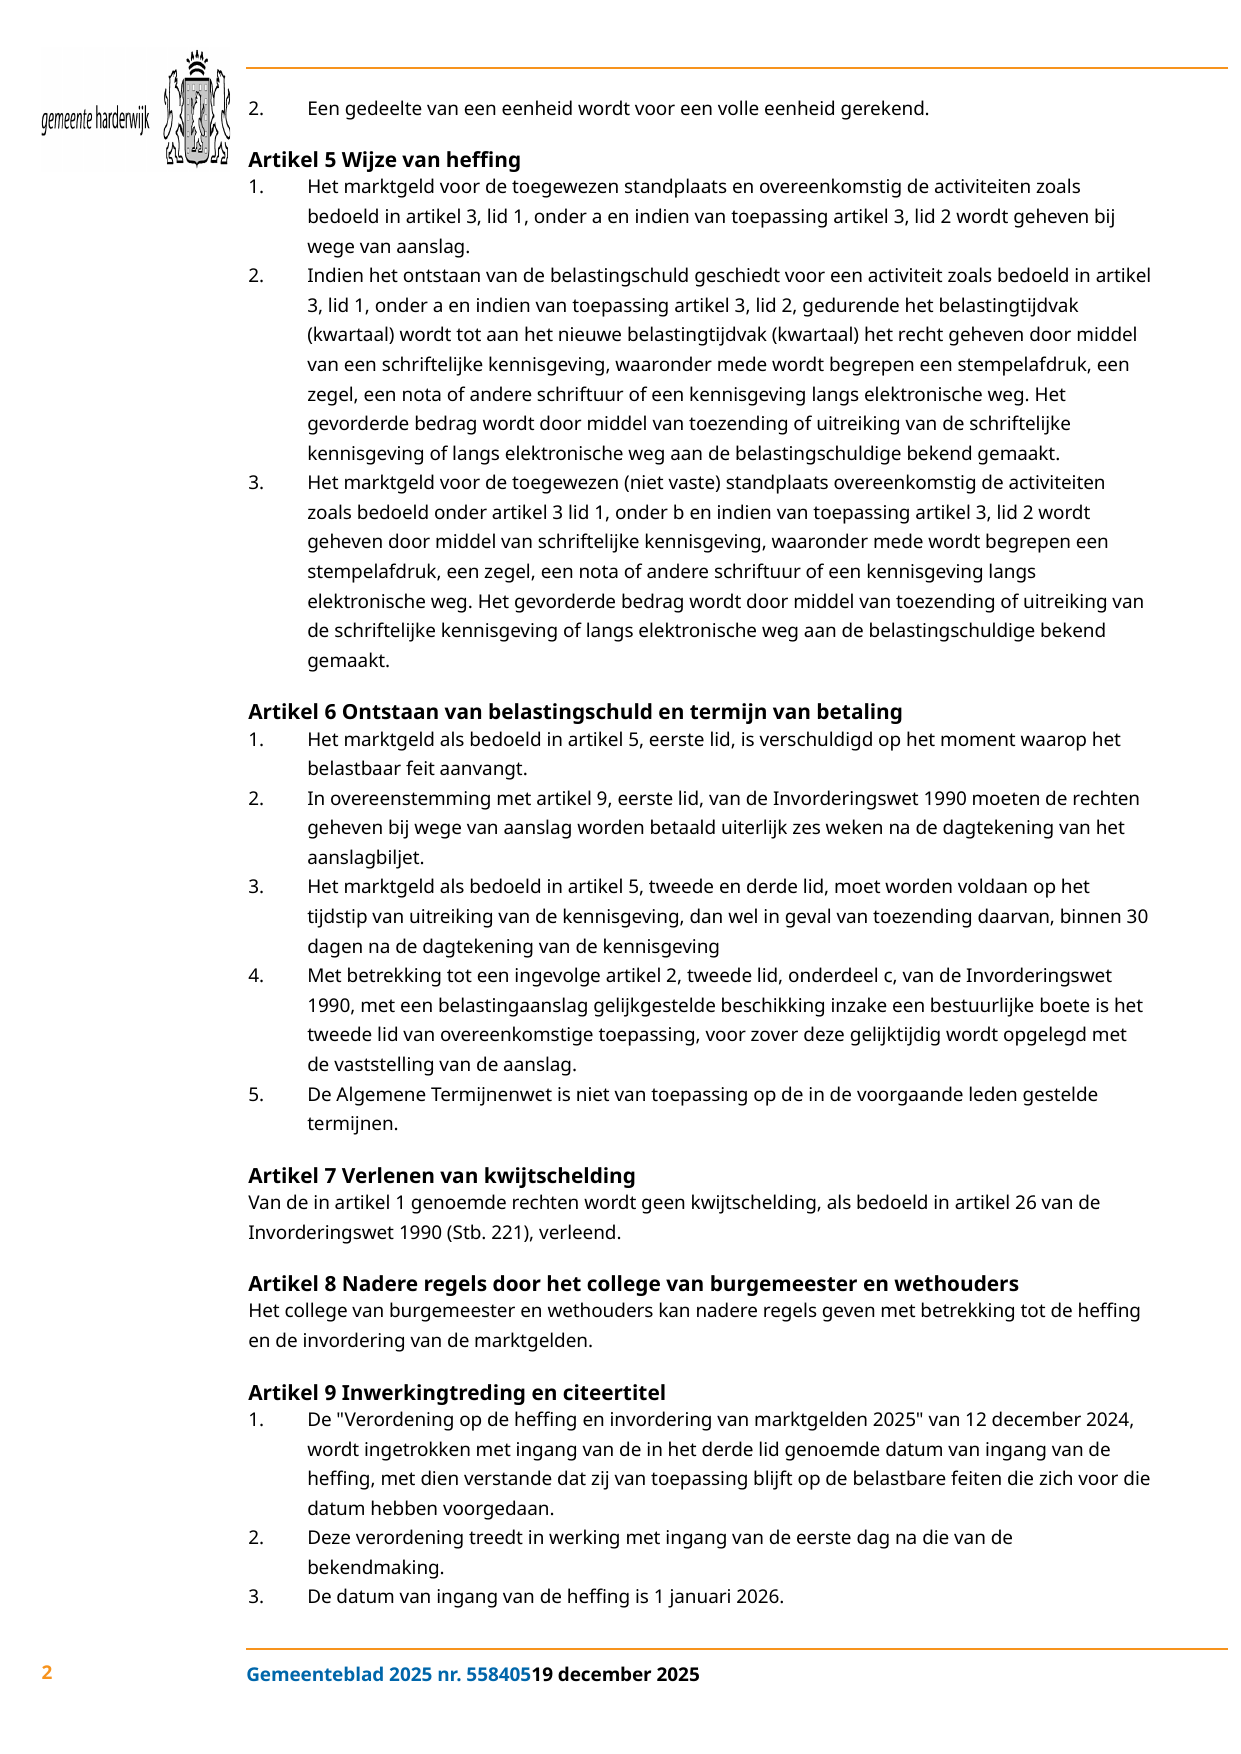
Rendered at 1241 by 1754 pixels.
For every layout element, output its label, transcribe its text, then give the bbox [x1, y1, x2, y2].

list Een gedeelte van een eenheid wordt voor een volle eenheid gerekend. [248, 95, 1152, 121]
list De datum van ingang van de heffing is 1 januari 2026. [248, 1584, 1152, 1609]
list In overeenstemming met artikel 9, eerste lid, van de Invorderingswet 1990 moeten de rechten geheven bij wege van aanslag worden betaald uiterlijk zes weken na de dagtekening van het aanslagbiljet. [248, 785, 1152, 870]
list De Algemene Termijnenwet is niet van toepassing op de in de voorgaande leden gestelde termijnen. [248, 1081, 1152, 1136]
list Het marktgeld als bedoeld in artikel 5, eerste lid, is verschuldigd op het moment waarop het belastbaar feit aanvangt. [248, 726, 1152, 781]
list Indien het ontstaan van de belastingschuld geschiedt voor een activiteit zoals bedoeld in artikel 3, lid 1, onder a en indien van toepassing artikel 3, lid 2, gedurende het belastingtijdvak (kwartaal) wordt tot aan het nieuwe belastingtijdvak (kwartaal) het recht geheven door middel van een schriftelijke kennisgeving, waaronder mede wordt begrepen een stempelafdruk, een zegel, een nota of andere schriftuur of een kennisgeving langs elektronische weg. Het gevorderde bedrag wordt door middel van toezending of uitreiking van de schriftelijke kennisgeving of langs elektronische weg aan de belastingschuldige bekend gemaakt. [248, 262, 1152, 466]
list Het marktgeld voor de toegewezen standplaats en overeenkomstig de activiteiten zoals bedoeld in artikel 3, lid 1, onder a en indien van toepassing artikel 3, lid 2 wordt geheven bij wege van aanslag. [248, 174, 1152, 258]
text Artikel 6 Ontstaan van belastingschuld en termijn van betaling [248, 697, 1152, 726]
list Het marktgeld als bedoeld in artikel 5, tweede en derde lid, moet worden voldaan op het tijdstip van uitreiking van de kennisgeving, dan wel in geval van toezending daarvan, binnen 30 dagen na de dagtekening van de kennisgeving [248, 874, 1152, 959]
list De "Verordening op de heffing en invordering van marktgelden 2025" van 12 december 2024, wordt ingetrokken met ingang van de in het derde lid genoemde datum van ingang van de heffing, met dien verstande dat zij van toepassing blijft op de belastbare feiten die zich voor die datum hebben voorgedaan. [248, 1406, 1152, 1521]
text Het college van burgemeester en wethouders kan nadere regels geven met betrekking tot de heffing en de invordering van de marktgelden. [248, 1298, 1152, 1353]
text Artikel 9 Inwerkingtreding en citeertitel [248, 1378, 1152, 1406]
text Van de in artikel 1 genoemde rechten wordt geen kwijtschelding, als bedoeld in artikel 26 van de Invorderingswet 1990 (Stb. 221), verleend. [248, 1189, 1152, 1244]
picture [41, 47, 231, 172]
list Het marktgeld voor de toegewezen (niet vaste) standplaats overeenkomstig de activiteiten zoals bedoeld onder artikel 3 lid 1, onder b en indien van toepassing artikel 3, lid 2 wordt geheven door middel van schriftelijke kennisgeving, waaronder mede wordt begrepen een stempelafdruk, een zegel, een nota of andere schriftuur of een kennisgeving langs elektronische weg. Het gevorderde bedrag wordt door middel van toezending of uitreiking van de schriftelijke kennisgeving of langs elektronische weg aan de belastingschuldige bekend gemaakt. [248, 469, 1152, 673]
list Deze verordening treedt in werking met ingang van de eerste dag na die van de bekendmaking. [248, 1524, 1152, 1580]
text Artikel 7 Verlenen van kwijtschelding [248, 1161, 1152, 1189]
text Artikel 5 Wijze van heffing [248, 145, 1152, 174]
text Artikel 8 Nadere regels door het college van burgemeester en wethouders [248, 1269, 1152, 1298]
list Met betrekking tot een ingevolge artikel 2, tweede lid, onderdeel c, van de Invorderingswet 1990, met een belastingaanslag gelijkgestelde beschikking inzake een bestuurlijke boete is het tweede lid van overeenkomstige toepassing, voor zover deze gelijktijdig wordt opgelegd met de vaststelling van de aanslag. [248, 962, 1152, 1077]
